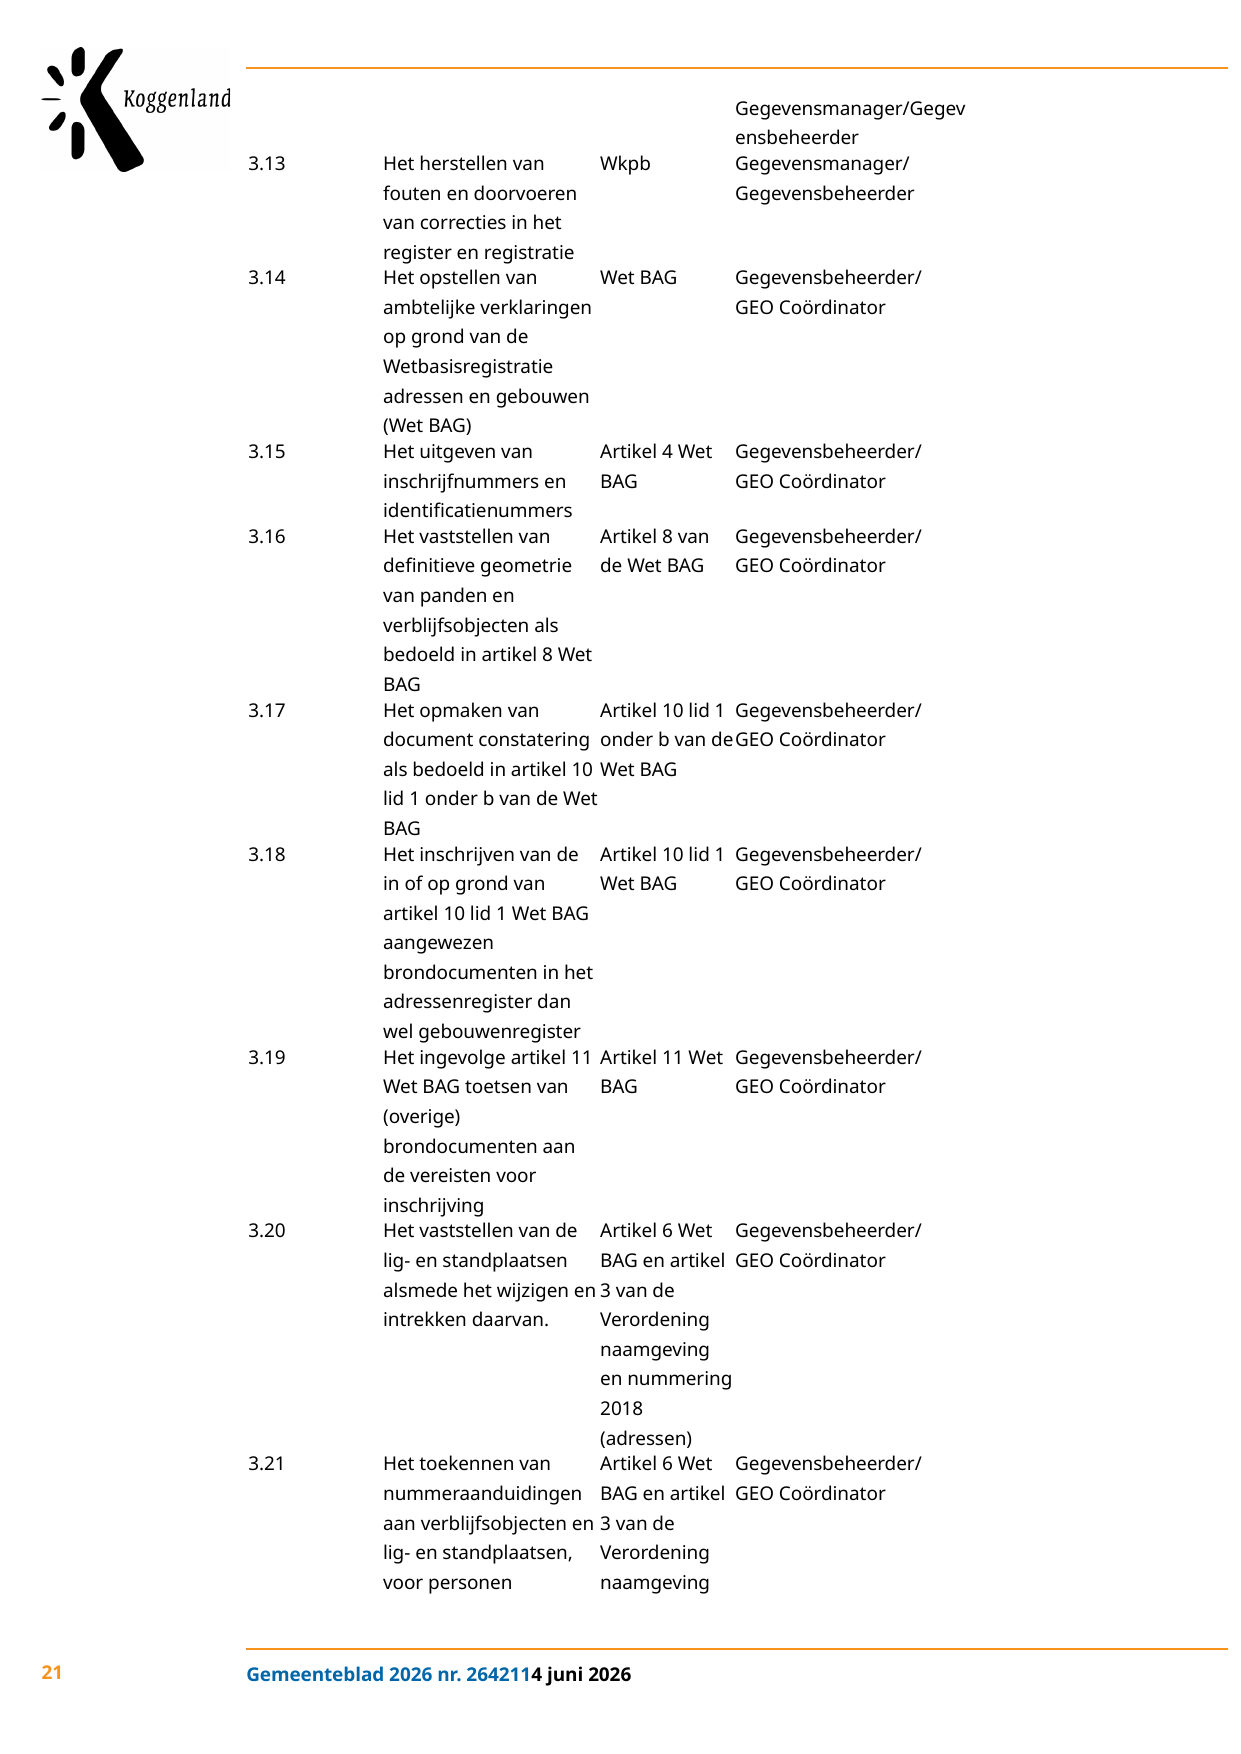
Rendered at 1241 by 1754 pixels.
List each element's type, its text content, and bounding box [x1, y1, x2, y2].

table_cell 3.21 [248, 1451, 383, 1594]
table_cell Artikel 6 Wet BAG en artikel 3 van de Verordening naamgeving en nummering 2018 (adressen) [600, 1218, 735, 1451]
table_cell 3.20 [248, 1218, 383, 1451]
table_cell 3.14 [248, 265, 383, 438]
table_cell [970, 697, 1152, 841]
table_cell 3.13 [248, 150, 383, 264]
table_cell [248, 95, 383, 150]
table_cell Het herstellen van fouten en doorvoeren van correcties in het register en registratie [383, 150, 600, 264]
table_cell [970, 841, 1152, 1044]
table_cell 3.19 [248, 1044, 383, 1218]
table_cell Het opmaken van document constatering als bedoeld in artikel 10 lid 1 onder b van de Wet BAG [383, 697, 600, 841]
table_cell Wet BAG [600, 265, 735, 438]
table_cell Gegevensbeheerder/ GEO Coördinator [735, 438, 970, 523]
table_cell 3.17 [248, 697, 383, 841]
table_cell Gegevensbeheerder/ GEO Coördinator [735, 265, 970, 438]
table_cell Het toekennen van nummeraanduidingen aan verblijfsobjecten en lig- en standplaatsen, voor personen [383, 1451, 600, 1594]
table_cell Het uitgeven van inschrijfnummers en identificatienummers [383, 438, 600, 523]
table_cell Gegevensbeheerder/ GEO Coördinator [735, 523, 970, 697]
table_cell [970, 438, 1152, 523]
table_cell [600, 95, 735, 150]
table_cell [383, 95, 600, 150]
table_cell Gegevensmanager/Gegevensbeheerder [735, 95, 970, 150]
table_cell Het inschrijven van de in of op grond van artikel 10 lid 1 Wet BAG aangewezen brondocumenten in het adressenregister dan wel gebouwenregister [383, 841, 600, 1044]
table_cell [970, 1451, 1152, 1594]
table_cell 3.18 [248, 841, 383, 1044]
table_cell Gegevensbeheerder/ GEO Coördinator [735, 1451, 970, 1594]
table_cell Het vaststellen van de lig- en standplaatsen alsmede het wijzigen en intrekken daarvan. [383, 1218, 600, 1451]
table_cell Het opstellen van ambtelijke verklaringen op grond van de Wetbasisregistratie adressen en gebouwen (Wet BAG) [383, 265, 600, 438]
table_cell Artikel 6 Wet BAG en artikel 3 van de Verordening naamgeving [600, 1451, 735, 1594]
table_cell Wkpb [600, 150, 735, 264]
table_cell Artikel 4 Wet BAG [600, 438, 735, 523]
table_cell Het vaststellen van definitieve geometrie van panden en verblijfsobjecten als bedoeld in artikel 8 Wet BAG [383, 523, 600, 697]
table_cell [970, 150, 1152, 264]
table_cell 3.15 [248, 438, 383, 523]
table_cell Artikel 10 lid 1 Wet BAG [600, 841, 735, 1044]
table_cell 3.16 [248, 523, 383, 697]
table_cell Het ingevolge artikel 11 Wet BAG toetsen van (overige) brondocumenten aan de vereisten voor inschrijving [383, 1044, 600, 1218]
table_cell Artikel 10 lid 1 onder b van de Wet BAG [600, 697, 735, 841]
table_cell [970, 265, 1152, 438]
table_cell Artikel 11 Wet BAG [600, 1044, 735, 1218]
table_cell [970, 523, 1152, 697]
table_cell Gegevensbeheerder/ GEO Coördinator [735, 697, 970, 841]
table_cell [970, 1044, 1152, 1218]
table_cell Gegevensmanager/Gegevensbeheerder [735, 150, 970, 264]
table_cell Gegevensbeheerder/ GEO Coördinator [735, 1044, 970, 1218]
picture [41, 47, 231, 172]
table_cell Gegevensbeheerder/ GEO Coördinator [735, 841, 970, 1044]
table_cell [970, 95, 1152, 150]
table_cell [970, 1218, 1152, 1451]
table_cell Gegevensbeheerder/ GEO Coördinator [735, 1218, 970, 1451]
table_cell Artikel 8 van de Wet BAG [600, 523, 735, 697]
